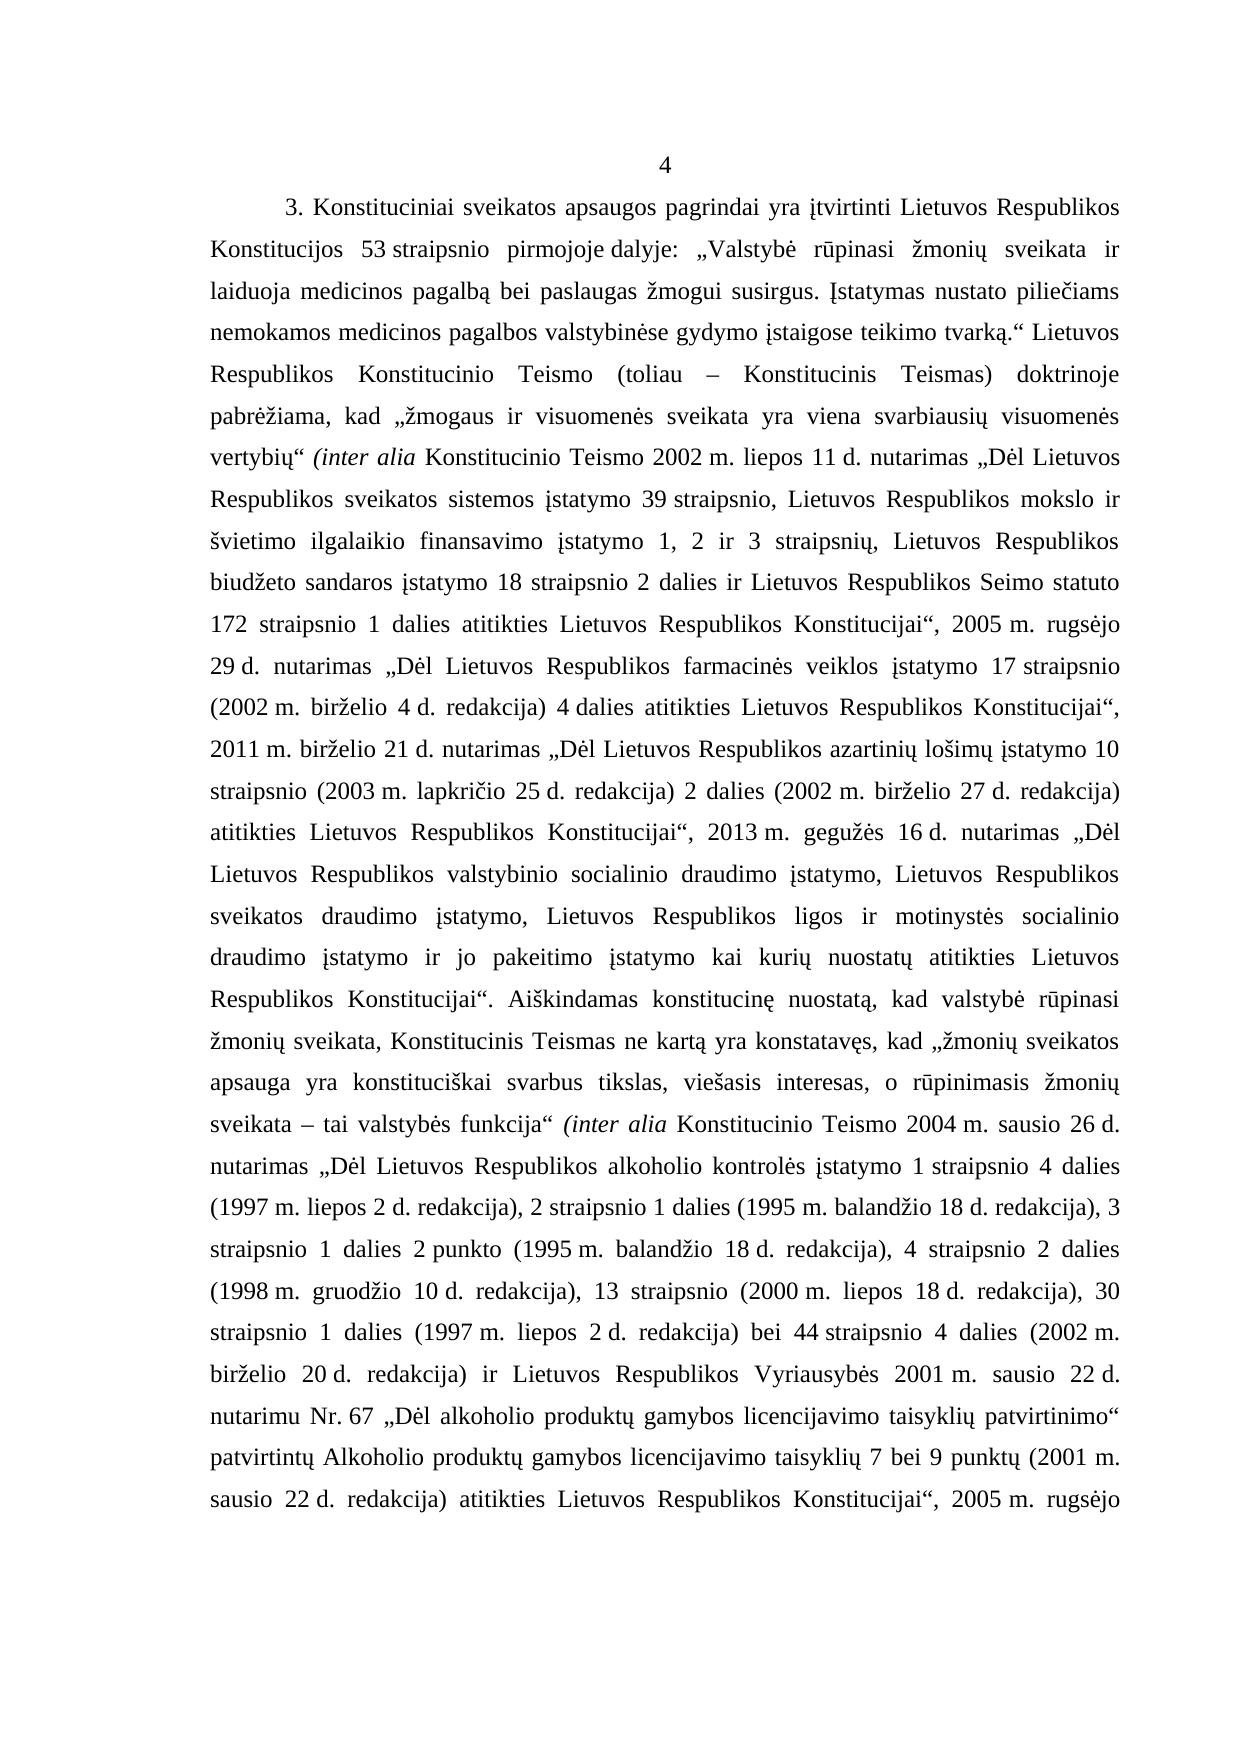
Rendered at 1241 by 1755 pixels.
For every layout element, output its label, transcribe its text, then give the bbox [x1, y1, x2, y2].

text 3. Konstituciniai sveikatos apsaugos pagrindai yra įtvirtinti Lietuvos Respublikos Konstitucijos 53 straipsnio pirmojoje dalyje: „Valstybė rūpinasi žmonių sveikata ir laiduoja medicinos pagalbą bei paslaugas žmogui susirgus. Įstatymas nustato piliečiams nemokamos medicinos pagalbos valstybinėse gydymo įstaigose teikimo tvarką.“ Lietuvos Respublikos Konstitucinio Teismo (toliau – Konstitucinis Teismas) doktrinoje pabrėžiama, kad „žmogaus ir visuomenės sveikata yra viena svarbiausių visuomenės vertybių“ (inter alia Konstitucinio Teismo 2002 m. liepos 11 d. nutarimas „Dėl Lietuvos Respublikos sveikatos sistemos įstatymo 39 straipsnio, Lietuvos Respublikos mokslo ir švietimo ilgalaikio finansavimo įstatymo 1, 2 ir 3 straipsnių, Lietuvos Respublikos biudžeto sandaros įstatymo 18 straipsnio 2 dalies ir Lietuvos Respublikos Seimo statuto 172 straipsnio 1 dalies atitikties Lietuvos Respublikos Konstitucijai“, 2005 m. rugsėjo 29 d. nutarimas „Dėl Lietuvos Respublikos farmacinės veiklos įstatymo 17 straipsnio (2002 m. birželio 4 d. redakcija) 4 dalies atitikties Lietuvos Respublikos Konstitucijai“, 2011 m. birželio 21 d. nutarimas „Dėl Lietuvos Respublikos azartinių lošimų įstatymo 10 straipsnio (2003 m. lapkričio 25 d. redakcija) 2 dalies (2002 m. birželio 27 d. redakcija) atitikties Lietuvos Respublikos Konstitucijai“, 2013 m. gegužės 16 d. nutarimas „Dėl Lietuvos Respublikos valstybinio socialinio draudimo įstatymo, Lietuvos Respublikos sveikatos draudimo įstatymo, Lietuvos Respublikos ligos ir motinystės socialinio draudimo įstatymo ir jo pakeitimo įstatymo kai kurių nuostatų atitikties Lietuvos Respublikos Konstitucijai“. Aiškindamas konstitucinę nuostatą, kad valstybė rūpinasi žmonių sveikata, Konstitucinis Teismas ne kartą yra konstatavęs, kad „žmonių sveikatos apsauga yra konstituciškai svarbus tikslas, viešasis interesas, o rūpinimasis žmonių sveikata – tai valstybės funkcija“ (inter alia Konstitucinio Teismo 2004 m. sausio 26 d. nutarimas „Dėl Lietuvos Respublikos alkoholio kontrolės įstatymo 1 straipsnio 4 dalies (1997 m. liepos 2 d. redakcija), 2 straipsnio 1 dalies (1995 m. balandžio 18 d. redakcija), 3 straipsnio 1 dalies 2 punkto (1995 m. balandžio 18 d. redakcija), 4 straipsnio 2 dalies (1998 m. gruodžio 10 d. redakcija), 13 straipsnio (2000 m. liepos 18 d. redakcija), 30 straipsnio 1 dalies (1997 m. liepos 2 d. redakcija) bei 44 straipsnio 4 dalies (2002 m. birželio 20 d. redakcija) ir Lietuvos Respublikos Vyriausybės 2001 m. sausio 22 d. nutarimu Nr. 67 „Dėl alkoholio produktų gamybos licencijavimo taisyklių patvirtinimo“ patvirtintų Alkoholio produktų gamybos licencijavimo taisyklių 7 bei 9 punktų (2001 m. sausio 22 d. redakcija) atitikties Lietuvos Respublikos Konstitucijai“, 2005 m. rugsėjo [210, 179, 1120, 1513]
